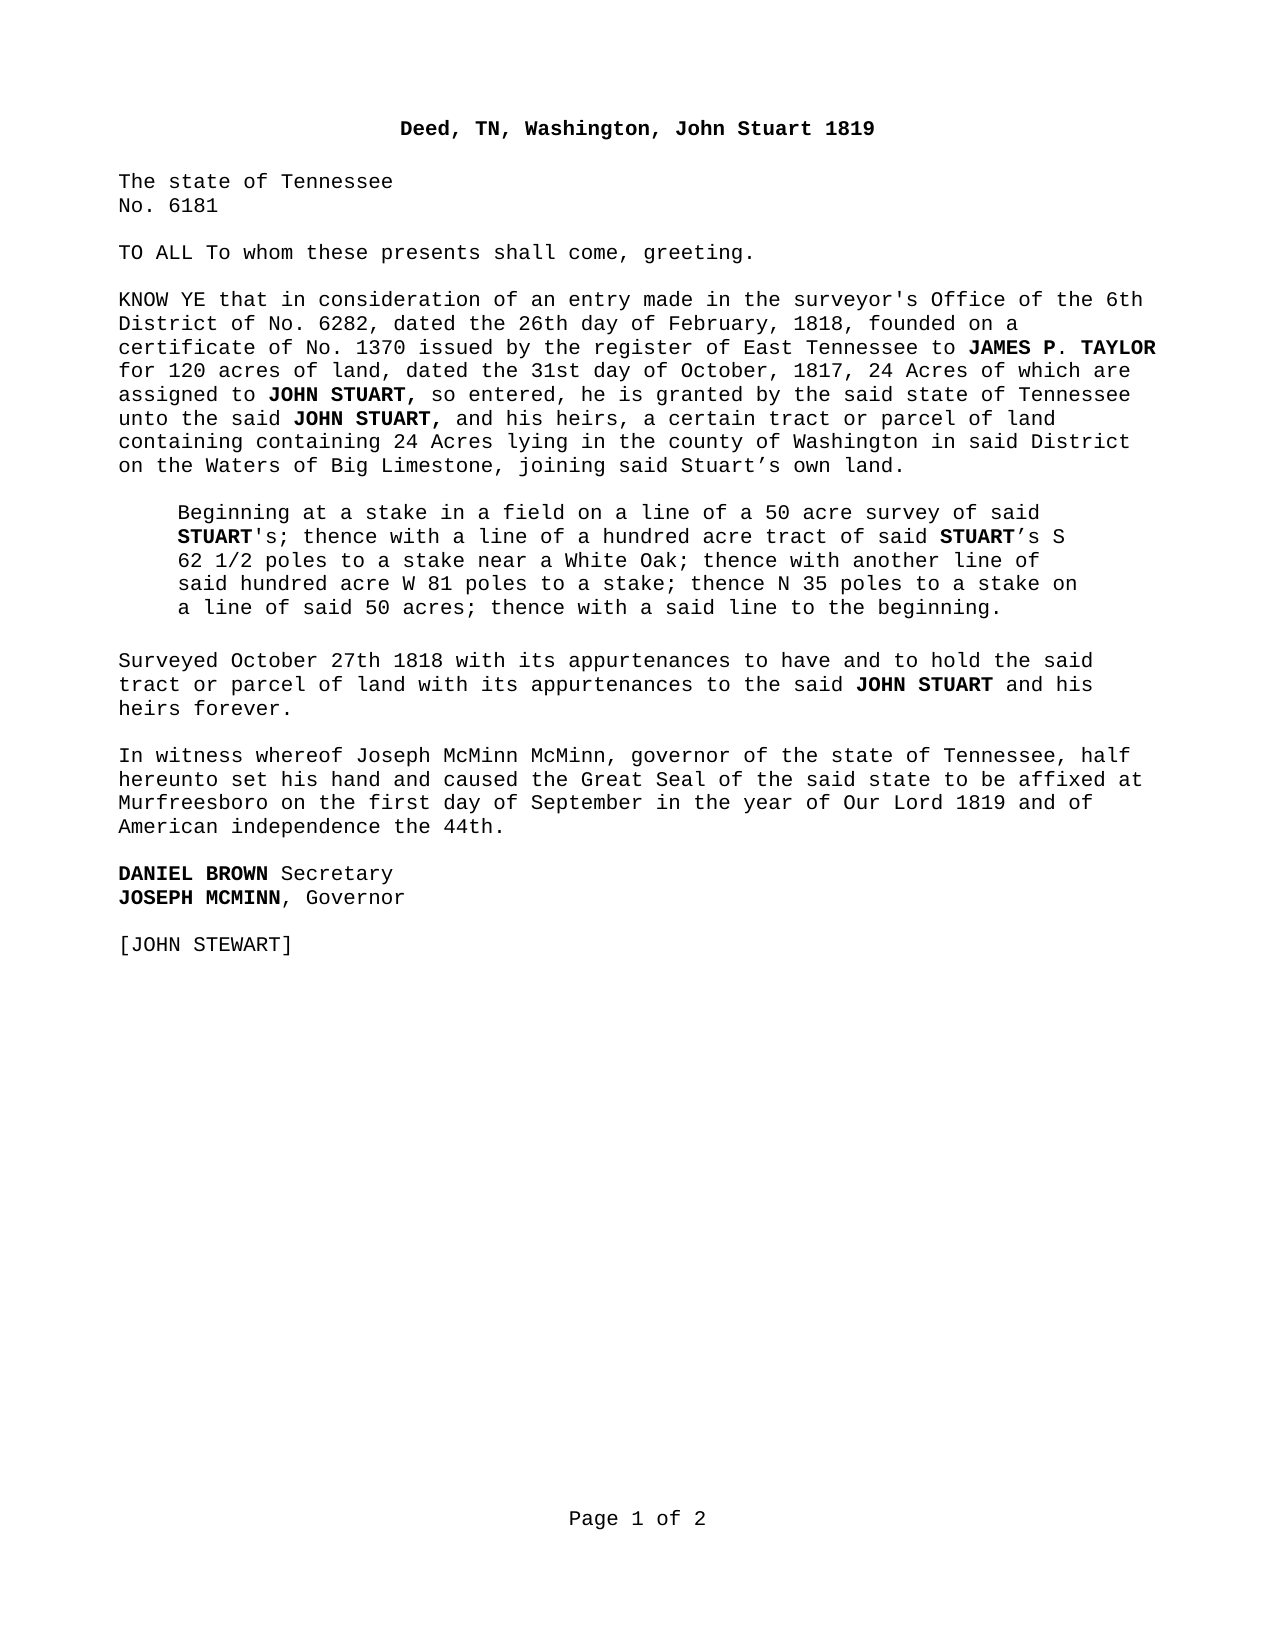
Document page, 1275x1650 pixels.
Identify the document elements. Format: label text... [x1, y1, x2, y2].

text Know ye that in consideration of an entry made in the surveyor's Office of the 6th District of No. 6282, dated the 26th day of February, 1818, founded on a certificate of No. 1370 issued by the register of East Tennessee to James P. Taylor for 120 acres of land, dated the 31st day of October, 1817, 24 Acres of which are assigned to John Stuart, so entered, he is granted by the said state of Tennessee unto the said John Stuart, and his heirs, a certain tract or parcel of land containing containing 24 Acres lying in the county of Washington in said District on the Waters of Big Limestone, joining said Stuart’s own land. [118, 289, 1157, 479]
text To All To whom these presents shall come, greeting. [118, 242, 1157, 266]
text No. 6181 [118, 195, 1157, 218]
text The state of Tennessee [118, 171, 1157, 195]
text [JOHN STEWART] [118, 934, 1157, 958]
text Beginning at a stake in a field on a line of a 50 acre survey of said Stuart's; thence with a line of a hundred acre tract of said Stuart’s S 62 1/2 poles to a stake near a White Oak; thence with another line of said hundred acre W 81 poles to a stake; thence N 35 poles to a stake on a line of said 50 acres; thence with a said line to the beginning. [177, 502, 1098, 621]
text In witness whereof Joseph McMinn McMinn, governor of the state of Tennessee, half hereunto set his hand and caused the Great Seal of the said state to be affixed at Murfreesboro on the first day of September in the year of Our Lord 1819 and of American independence the 44th. [118, 745, 1157, 840]
text Joseph McMinn, Governor [118, 887, 1157, 911]
text Daniel Brown Secretary [118, 863, 1157, 887]
text Surveyed October 27th 1818 with its appurtenances to have and to hold the said tract or parcel of land with its appurtenances to the said John Stuart and his heirs forever. [118, 651, 1157, 721]
